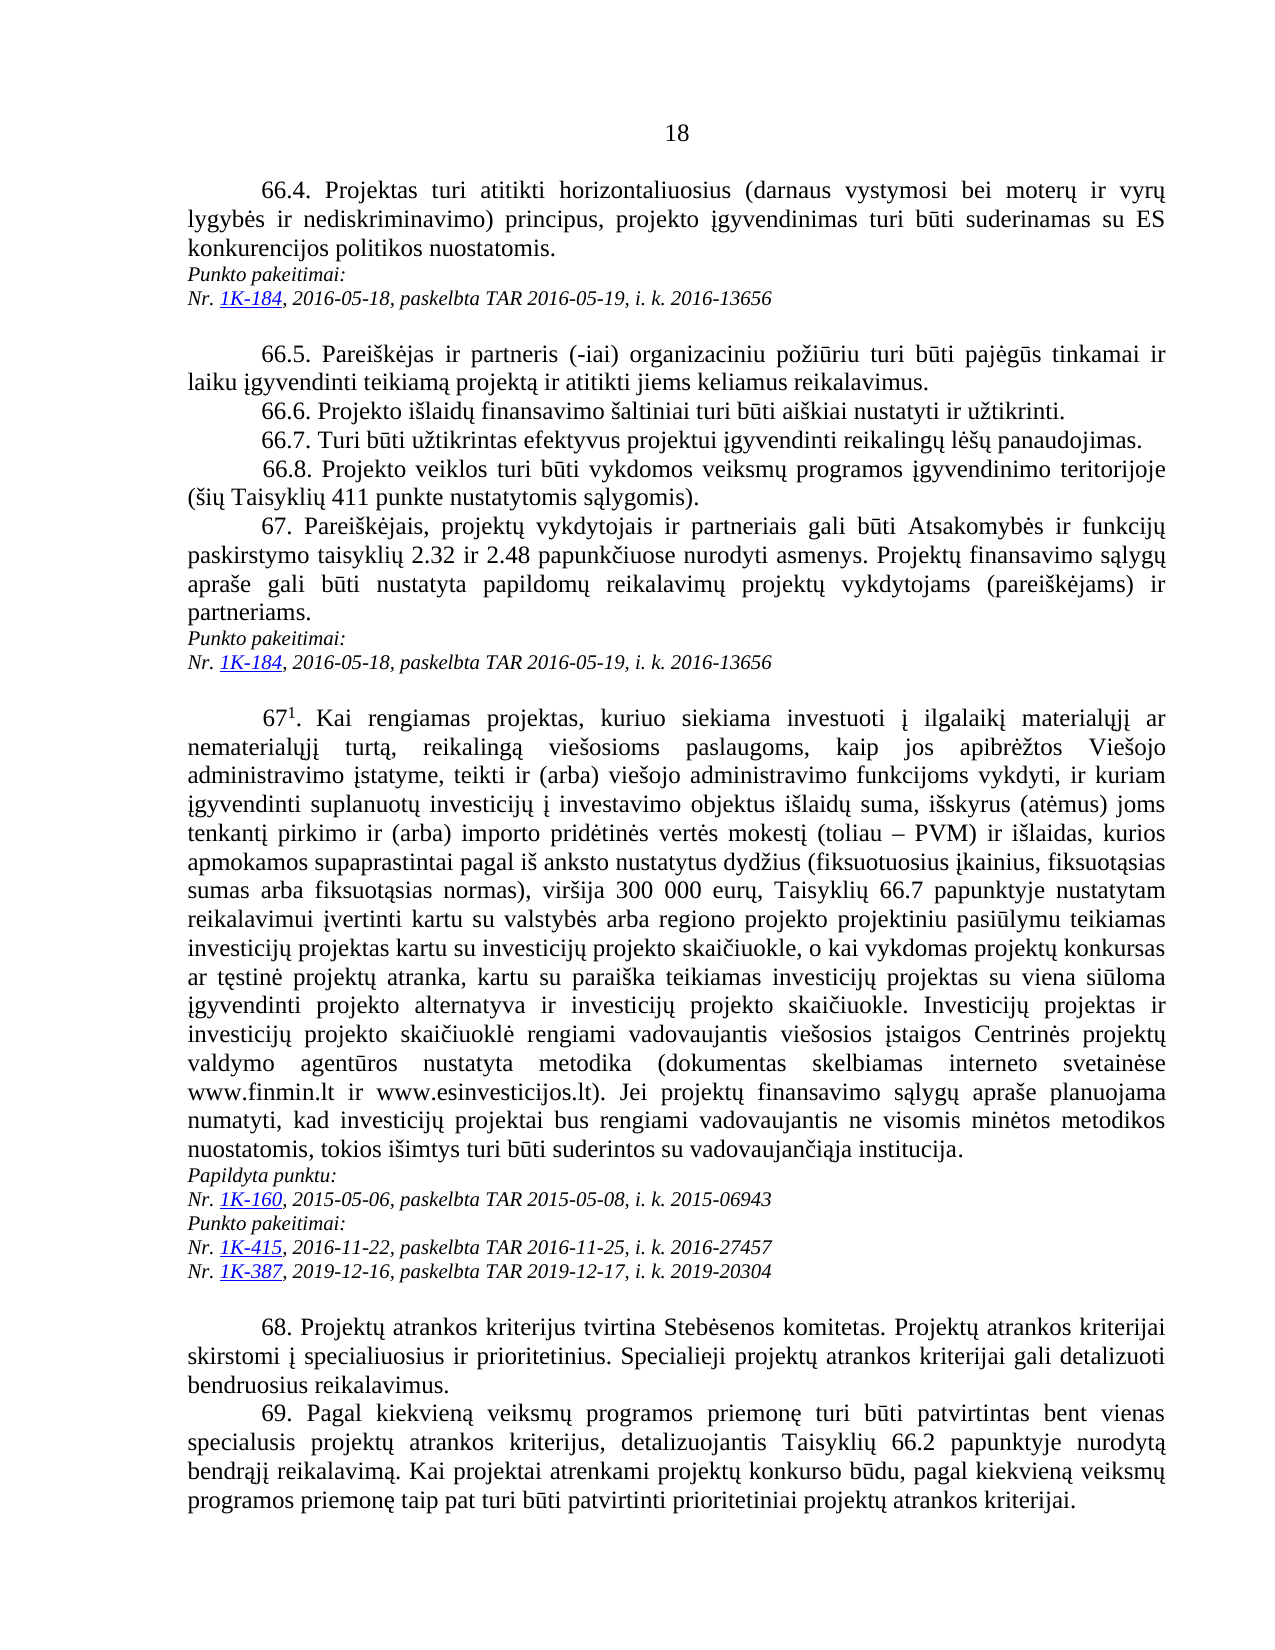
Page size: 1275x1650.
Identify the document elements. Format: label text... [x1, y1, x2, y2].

text 671. Kai rengiamas projektas, kuriuo siekiama investuoti į ilgalaikį materialųjį ar nematerialųjį turtą, reikalingą viešosioms paslaugoms, kaip jos apibrėžtos Viešojo administravimo įstatyme, teikti ir (arba) viešojo administravimo funkcijoms vykdyti, ir kuriam įgyvendinti suplanuotų investicijų į investavimo objektus išlaidų suma, išskyrus (atėmus) joms tenkantį pirkimo ir (arba) importo pridėtinės vertės mokestį (toliau – PVM) ir išlaidas, kurios apmokamos supaprastintai pagal iš anksto nustatytus dydžius (fiksuotuosius įkainius, fiksuotąsias sumas arba fiksuotąsias normas), viršija 300 000 eurų, Taisyklių 66.7 papunktyje nustatytam reikalavimui įvertinti kartu su valstybės arba regiono projekto projektiniu pasiūlymu teikiamas investicijų projektas kartu su investicijų projekto skaičiuokle, o kai vykdomas projektų konkursas ar tęstinė projektų atranka, kartu su paraiška teikiamas investicijų projektas su viena siūloma įgyvendinti projekto alternatyva ir investicijų projekto skaičiuokle. Investicijų projektas ir investicijų projekto skaičiuoklė rengiami vadovaujantis viešosios įstaigos Centrinės projektų valdymo agentūros nustatyta metodika (dokumentas skelbiamas interneto svetainėse www.finmin.lt ir www.esinvesticijos.lt). Jei projektų finansavimo sąlygų apraše planuojama numatyti, kad investicijų projektai bus rengiami vadovaujantis ne visomis minėtos metodikos nuostatomis, tokios išimtys turi būti suderintos su vadovaujančiąja institucija. [187, 703, 1167, 1163]
text Nr. 1K-387, 2019-12-16, paskelbta TAR 2019-12-17, i. k. 2019-20304 [187, 1259, 1167, 1283]
text 67. Pareiškėjais, projektų vykdytojais ir partneriais gali būti Atsakomybės ir funkcijų paskirstymo taisyklių 2.32 ir 2.48 papunkčiuose nurodyti asmenys. Projektų finansavimo sąlygų apraše gali būti nustatyta papildomų reikalavimų projektų vykdytojams (pareiškėjams) ir partneriams. [187, 511, 1167, 626]
text 66.8. Projekto veiklos turi būti vykdomos veiksmų programos įgyvendinimo teritorijoje (šių Taisyklių 411 punkte nustatytomis sąlygomis). [187, 454, 1167, 511]
text 66.7. Turi būti užtikrintas efektyvus projektui įgyvendinti reikalingų lėšų panaudojimas. [187, 425, 1167, 454]
text Nr. 1K-415, 2016-11-22, paskelbta TAR 2016-11-25, i. k. 2016-27457 [187, 1235, 1167, 1259]
text 66.6. Projekto išlaidų finansavimo šaltiniai turi būti aiškiai nustatyti ir užtikrinti. [187, 396, 1167, 425]
text 69. Pagal kiekvieną veiksmų programos priemonę turi būti patvirtintas bent vienas specialusis projektų atrankos kriterijus, detalizuojantis Taisyklių 66.2 papunktyje nurodytą bendrąjį reikalavimą. Kai projektai atrenkami projektų konkurso būdu, pagal kiekvieną veiksmų programos priemonę taip pat turi būti patvirtinti prioritetiniai projektų atrankos kriterijai. [187, 1398, 1167, 1513]
text Punkto pakeitimai: [187, 262, 1167, 286]
text 68. Projektų atrankos kriterijus tvirtina Stebėsenos komitetas. Projektų atrankos kriterijai skirstomi į specialiuosius ir prioritetinius. Specialieji projektų atrankos kriterijai gali detalizuoti bendruosius reikalavimus. [187, 1312, 1167, 1398]
text 66.4. Projektas turi atitikti horizontaliuosius (darnaus vystymosi bei moterų ir vyrų lygybės ir nediskriminavimo) principus, projekto įgyvendinimas turi būti suderinamas su ES konkurencijos politikos nuostatomis. [187, 176, 1167, 262]
text 66.5. Pareiškėjas ir partneris (-iai) organizaciniu požiūriu turi būti pajėgūs tinkamai ir laiku įgyvendinti teikiamą projektą ir atitikti jiems keliamus reikalavimus. [187, 339, 1167, 396]
text Nr. 1K-160, 2015-05-06, paskelbta TAR 2015-05-08, i. k. 2015-06943 [187, 1187, 1167, 1211]
text Punkto pakeitimai: [187, 1211, 1167, 1235]
text Punkto pakeitimai: [187, 626, 1167, 650]
text Papildyta punktu: [187, 1163, 1167, 1187]
text Nr. 1K-184, 2016-05-18, paskelbta TAR 2016-05-19, i. k. 2016-13656 [187, 286, 1167, 310]
text Nr. 1K-184, 2016-05-18, paskelbta TAR 2016-05-19, i. k. 2016-13656 [187, 650, 1167, 674]
